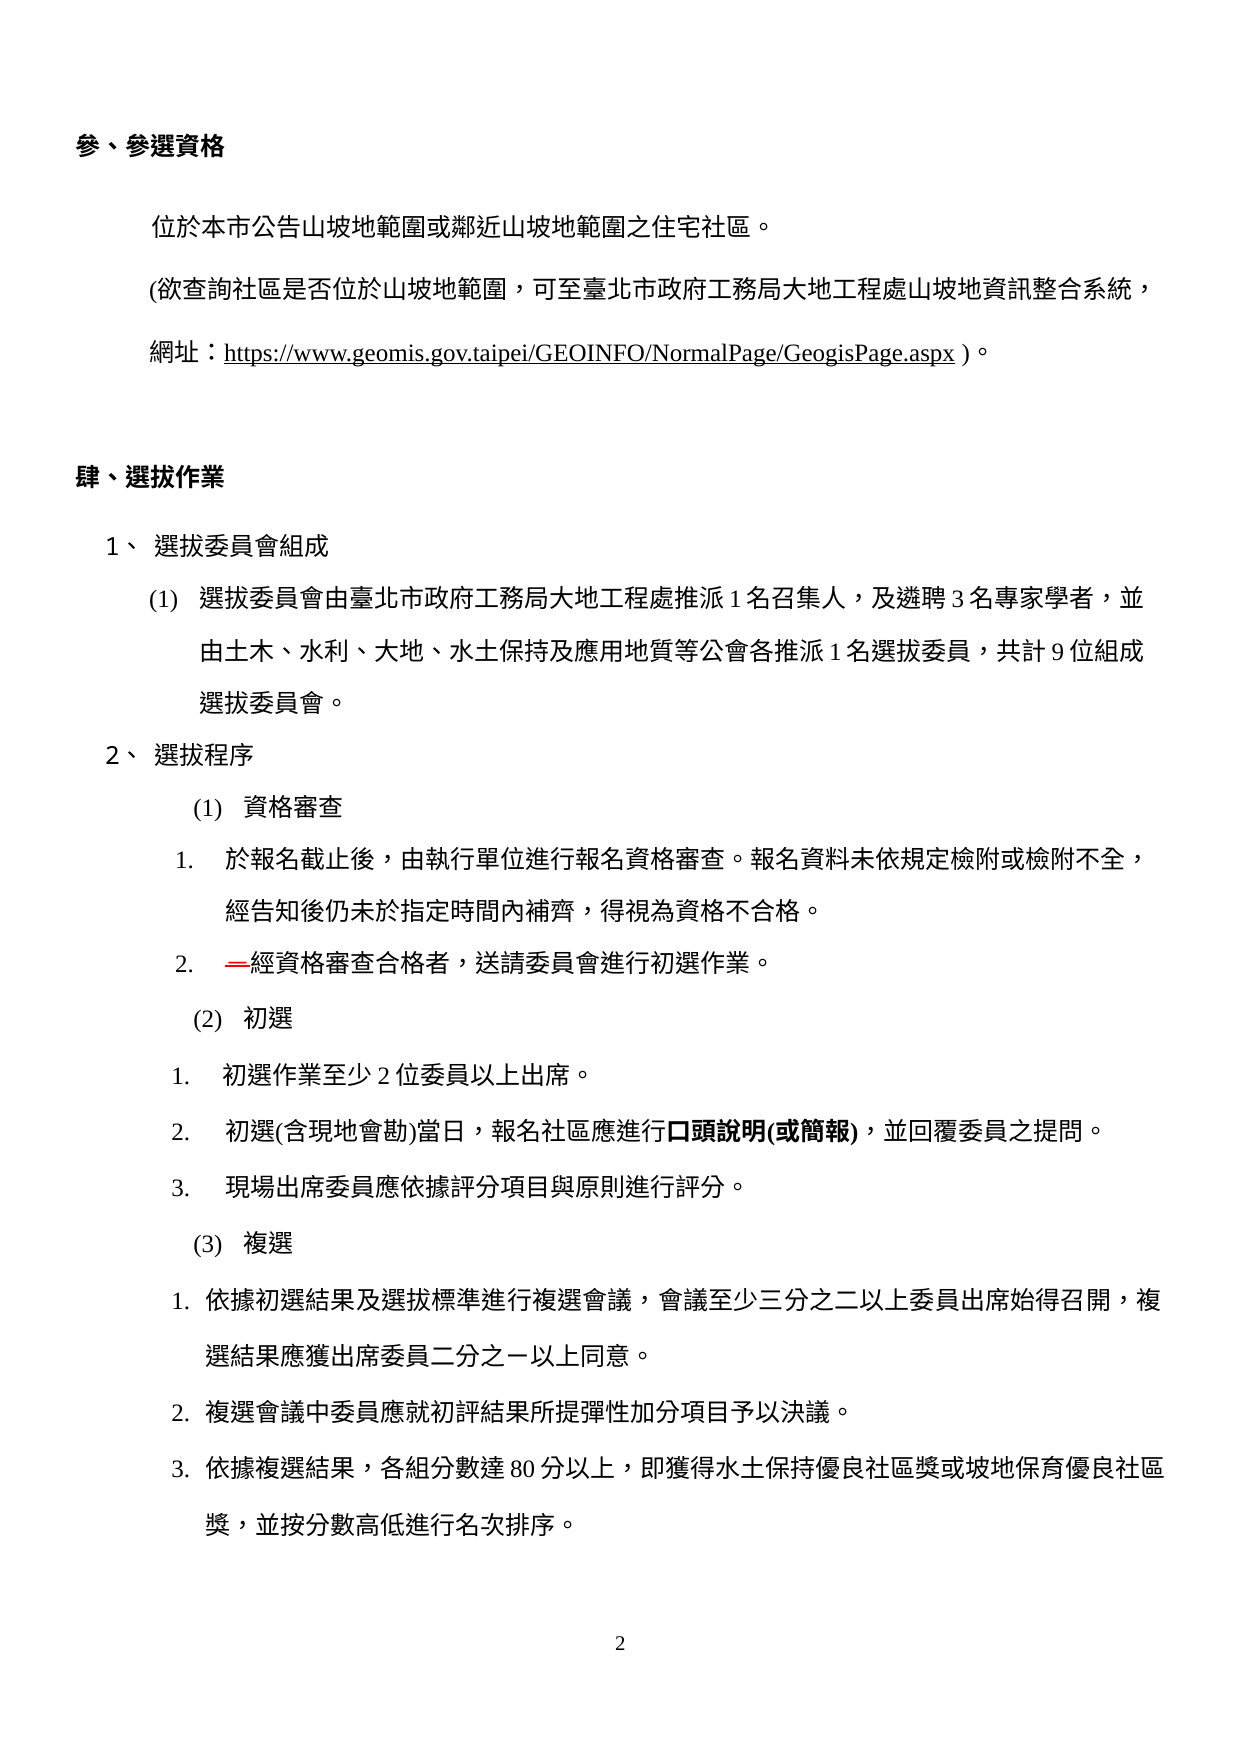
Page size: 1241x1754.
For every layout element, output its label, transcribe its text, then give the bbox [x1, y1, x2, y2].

list 現場出席委員應依據評分項目與原則進行評分。 [171, 1152, 1165, 1208]
list 選拔程序 [104, 722, 1165, 774]
list 依據初選結果及選拔標準進行複選會議，會議至少三分之二以上委員出席始得召開，複選結果應獲出席委員二分之ㄧ以上同意。 [171, 1264, 1165, 1377]
list 資格審查 [193, 774, 1165, 827]
list 選拔委員會組成 [104, 514, 1165, 566]
list 複選 [193, 1208, 1165, 1264]
list 於報名截止後，由執行單位進行報名資格審查。報名資料未依規定檢附或檢附不全，經告知後仍未於指定時間內補齊，得視為資格不合格。 [175, 827, 1165, 931]
list 初選(含現地會勘)當日，報名社區應進行口頭說明(或簡報)，並回覆委員之提問。 [171, 1095, 1165, 1152]
list 複選會議中委員應就初評結果所提彈性加分項目予以決議。 [171, 1377, 1165, 1433]
list 初選作業至少2位委員以上出席。 [171, 1039, 1165, 1095]
text 位於本市公告山坡地範圍或鄰近山坡地範圍之住宅社區。 (欲查詢社區是否位於山坡地範圍，可至臺北市政府工務局大地工程處山坡地資訊整合系統，網址：https://www.geomis.gov.taipei/GEOINFO/NormalPage/GeogisPage.aspx )。 [149, 183, 1165, 371]
list 初選 [193, 983, 1165, 1039]
list －經資格審查合格者，送請委員會進行初選作業。 [175, 931, 1165, 983]
subtitle 肆、選拔作業 [75, 433, 1165, 496]
subtitle 參、參選資格 [75, 103, 1165, 165]
list 依據複選結果，各組分數達80分以上，即獲得水土保持優良社區獎或坡地保育優良社區獎，並按分數高低進行名次排序。 [171, 1433, 1165, 1545]
list 選拔委員會由臺北市政府工務局大地工程處推派1名召集人，及遴聘3名專家學者，並由土木、水利、大地、水土保持及應用地質等公會各推派1名選拔委員，共計9位組成選拔委員會。 [149, 566, 1165, 722]
